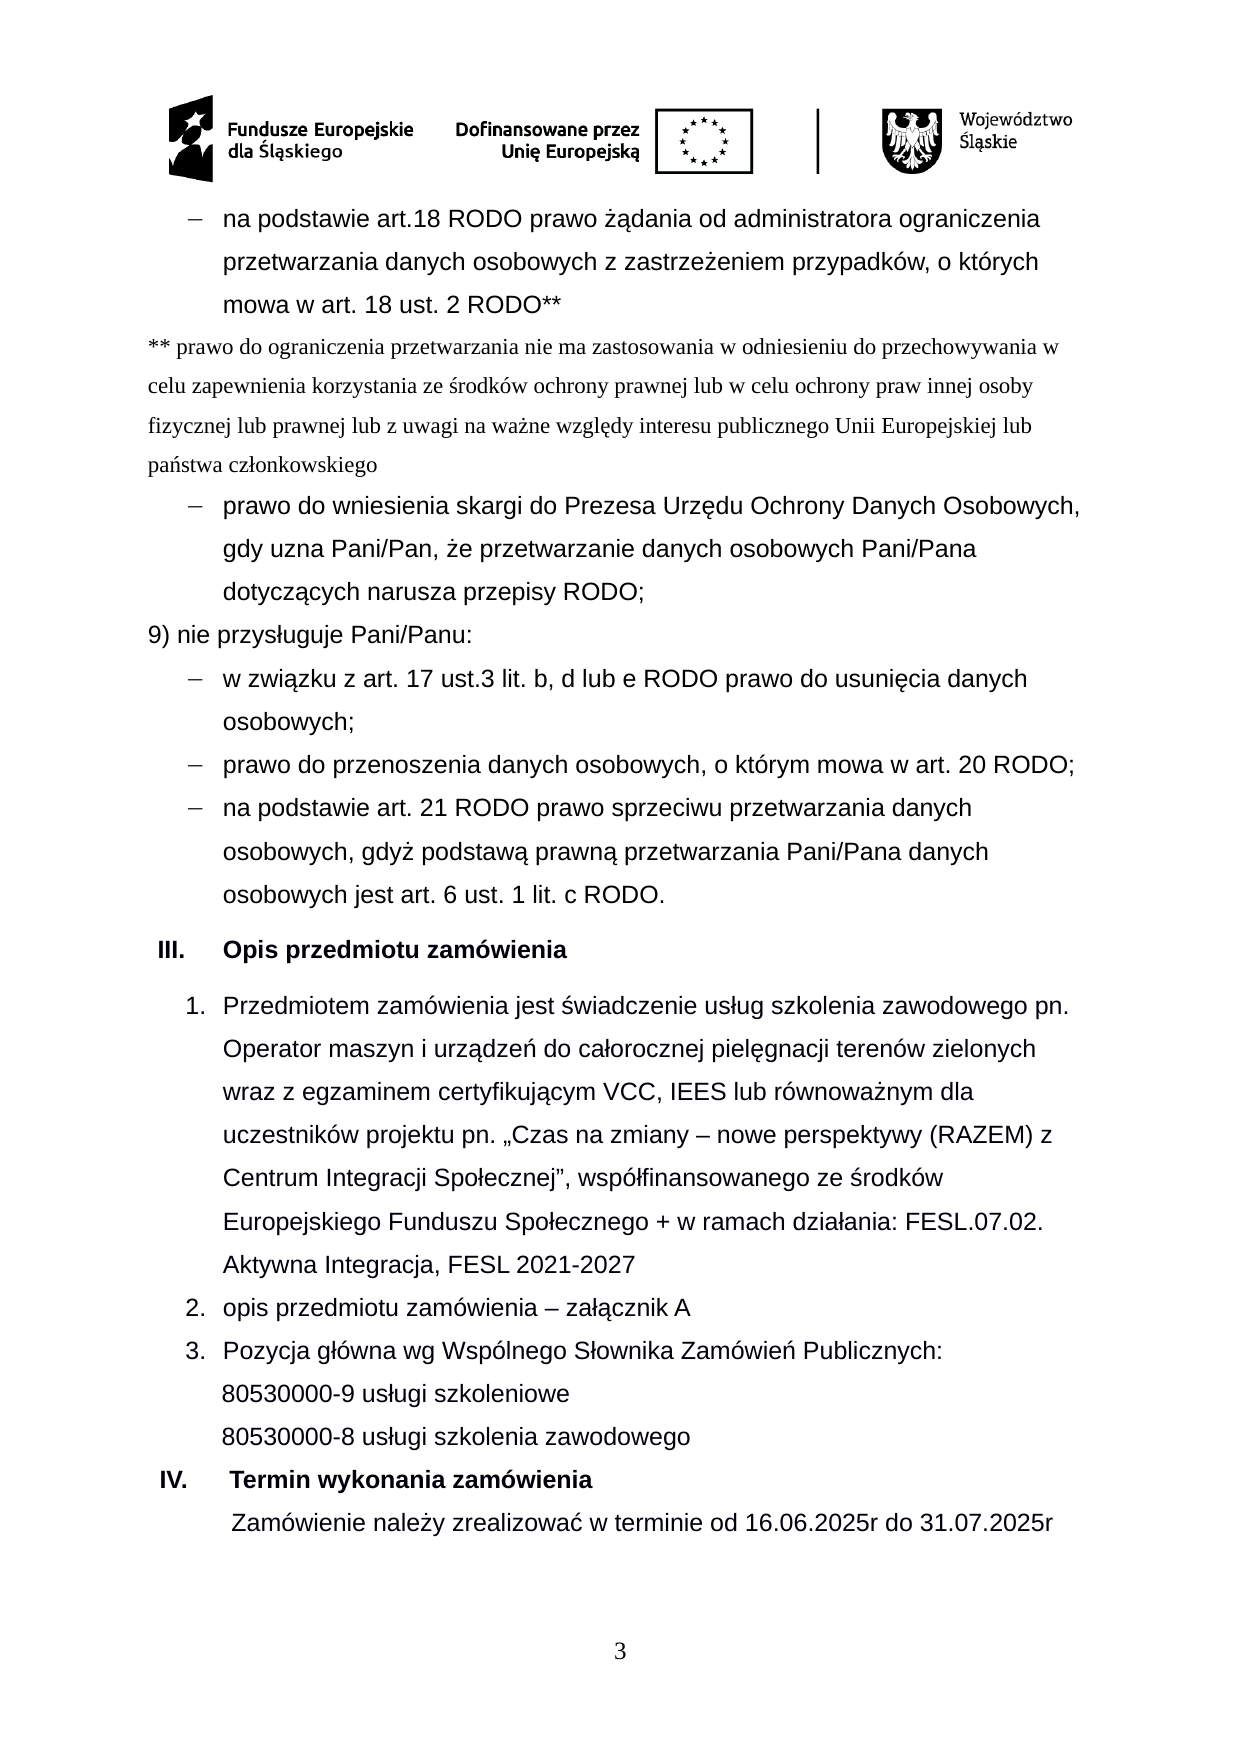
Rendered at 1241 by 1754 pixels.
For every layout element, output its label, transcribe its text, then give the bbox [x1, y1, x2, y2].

list na podstawie art. 21 RODO prawo sprzeciwu przetwarzania danych osobowych, gdyż podstawą prawną przetwarzania Pani/Pana danych osobowych jest art. 6 ust. 1 lit. c RODO. [185, 793, 1093, 908]
list w związku z art. 17 ust.3 lit. b, d lub e RODO prawo do usunięcia danych osobowych; [185, 664, 1093, 736]
list 9) nie przysługuje Pani/Panu: [148, 621, 1093, 649]
text Zamówienie należy zrealizować w terminie od 16.06.2025r do 31.07.2025r [224, 1508, 1093, 1537]
list prawo do przenoszenia danych osobowych, o którym mowa w art. 20 RODO; [185, 750, 1093, 779]
list prawo do wniesienia skargi do Prezesa Urzędu Ochrony Danych Osobowych, gdy uzna Pani/Pan, że przetwarzanie danych osobowych Pani/Pana dotyczących narusza przepisy RODO; [185, 491, 1093, 606]
subtitle Opis przedmiotu zamówienia [185, 935, 1093, 964]
picture [147, 73, 1093, 204]
list 80530000-8 usługi szkolenia zawodowego [148, 1422, 1093, 1451]
list 80530000-9 usługi szkoleniowe [148, 1379, 1093, 1408]
text ** prawo do ograniczenia przetwarzania nie ma zastosowania w odniesieniu do przechowywania w celu zapewnienia korzystania ze środków ochrony prawnej lub w celu ochrony praw innej osoby fizycznej lub prawnej lub z uwagi na ważne względy interesu publicznego Unii Europejskiej lub państwa członkowskiego [148, 333, 1093, 478]
list IV. Termin wykonania zamówienia [148, 1465, 1093, 1494]
list Przedmiotem zamówienia jest świadczenie usług szkolenia zawodowego pn. Operator maszyn i urządzeń do całorocznej pielęgnacji terenów zielonych wraz z egzaminem certyfikującym VCC, IEES lub równoważnym dla uczestników projektu pn. „Czas na zmiany – nowe perspektywy (RAZEM) z Centrum Integracji Społecznej”, współfinansowanego ze środków Europejskiego Funduszu Społecznego + w ramach działania: FESL.07.02. Aktywna Integracja, FESL 2021-2027 [185, 991, 1093, 1278]
list na podstawie art.18 RODO prawo żądania od administratora ograniczenia przetwarzania danych osobowych z zastrzeżeniem przypadków, o których mowa w art. 18 ust. 2 RODO** [185, 204, 1093, 319]
list Pozycja główna wg Wspólnego Słownika Zamówień Publicznych: [185, 1336, 1093, 1364]
list opis przedmiotu zamówienia – załącznik A [185, 1293, 1093, 1321]
